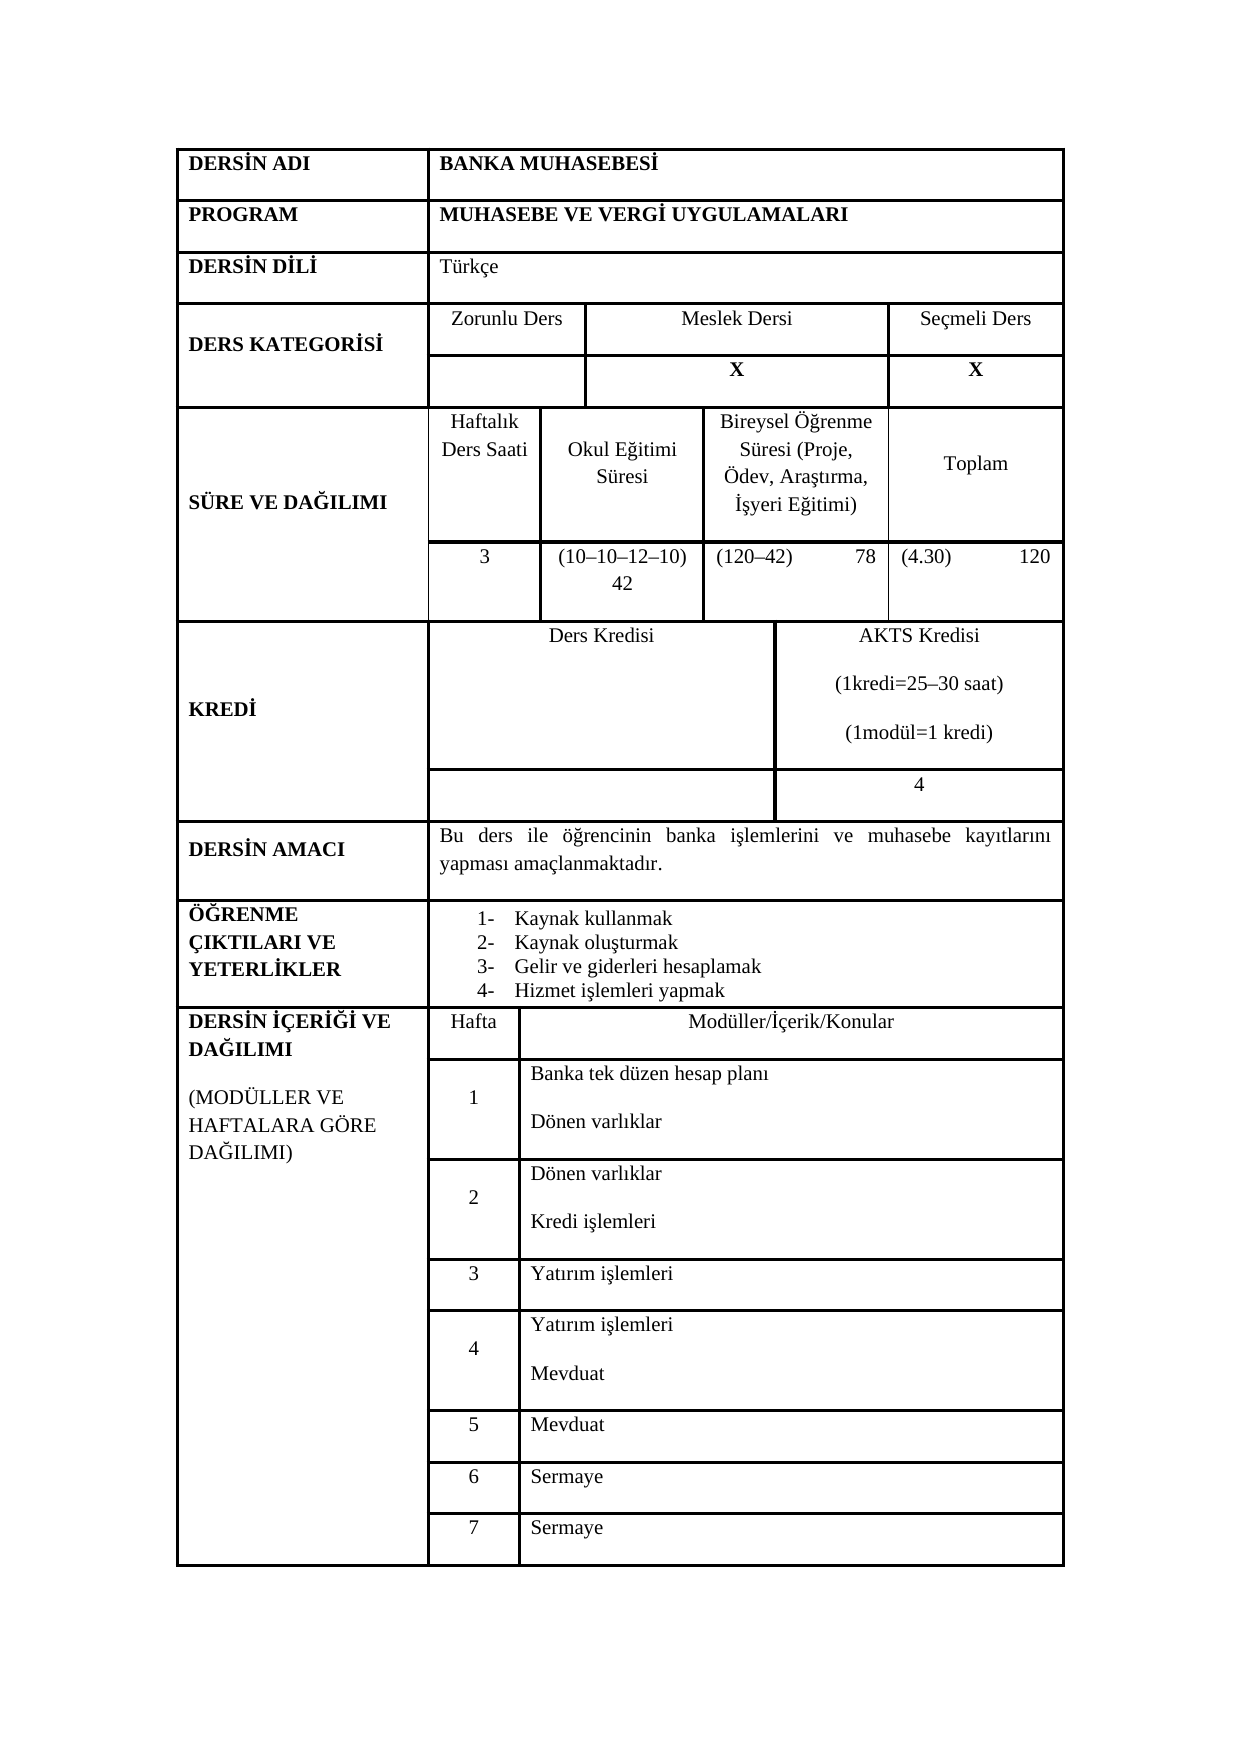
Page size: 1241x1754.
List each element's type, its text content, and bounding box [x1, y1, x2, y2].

table_cell DERS KATEGORİSİ [179, 305, 427, 406]
table_cell 3 [430, 1261, 518, 1309]
table_cell 7 [430, 1515, 518, 1564]
table_cell DERSİN AMACI [179, 823, 427, 899]
table_cell DERSİN İÇERİĞİ VE DAĞILIMI (MODÜLLER VE HAFTALARA GÖRE DAĞILIMI) [179, 1009, 427, 1564]
table_cell [430, 357, 584, 406]
table_cell 4 [777, 771, 1062, 820]
table_cell SÜRE VE DAĞILIMI [179, 409, 428, 619]
table_cell Meslek Dersi [587, 305, 887, 354]
table_cell ÖĞRENME ÇIKTILARI VE YETERLİKLER [179, 902, 427, 1006]
table_cell DERSİN DİLİ [179, 254, 427, 302]
table_cell 4 [430, 1312, 518, 1409]
table_cell Ders Kredisi [430, 623, 773, 768]
table_cell MUHASEBE VE VERGİ UYGULAMALARI [430, 202, 1062, 251]
table_cell Yatırım işlemleri Mevduat [521, 1312, 1062, 1409]
table_cell Yatırım işlemleri [521, 1261, 1062, 1309]
table_cell Kaynak kullanmak Kaynak oluşturmak Gelir ve giderleri hesaplamak Hizmet işlemleri yapmak [430, 902, 1062, 1006]
table_cell Bireysel Öğrenme Süresi (Proje, Ödev, Araştırma, İşyeri Eğitimi) [705, 409, 888, 540]
table_header BANKA MUHASEBESİ [430, 151, 1062, 199]
table_cell 1 [430, 1061, 518, 1157]
table_cell Modüller/İçerik/Konular [521, 1009, 1062, 1057]
table_cell KREDİ [179, 623, 427, 820]
table_cell Sermaye [521, 1515, 1062, 1564]
table_cell X [587, 357, 887, 406]
table_cell 5 [430, 1412, 518, 1461]
table_cell [430, 771, 773, 820]
table_cell Sermaye [521, 1464, 1062, 1512]
table_cell AKTS Kredisi (1kredi=25–30 saat) (1modül=1 kredi) [777, 623, 1062, 768]
table_cell (10–10–12–10) 42 [542, 544, 702, 619]
table_cell 6 [430, 1464, 518, 1512]
table_cell X [890, 357, 1062, 406]
table_cell Dönen varlıklar Kredi işlemleri [521, 1161, 1062, 1257]
table_cell 2 [430, 1161, 518, 1257]
table_cell (4.30) 120 [889, 544, 1062, 619]
table_cell Mevduat [521, 1412, 1062, 1461]
table_cell Hafta [430, 1009, 518, 1057]
table_cell Seçmeli Ders [890, 305, 1062, 354]
table_cell 3 [429, 544, 539, 619]
table_cell Okul Eğitimi Süresi [542, 409, 702, 540]
table_cell Zorunlu Ders [430, 305, 584, 354]
table_cell Bu ders ile öğrencinin banka işlemlerini ve muhasebe kayıtlarını yapması amaçlanmaktadır. [430, 823, 1062, 899]
table_cell Türkçe [430, 254, 1062, 302]
table_cell Haftalık Ders Saati [429, 409, 539, 540]
table_cell (120–42) 78 [705, 544, 888, 619]
table_cell PROGRAM [179, 202, 427, 251]
table_cell Banka tek düzen hesap planı Dönen varlıklar [521, 1061, 1062, 1157]
table_cell Toplam [889, 409, 1062, 540]
table_header DERSİN ADI [179, 151, 427, 199]
